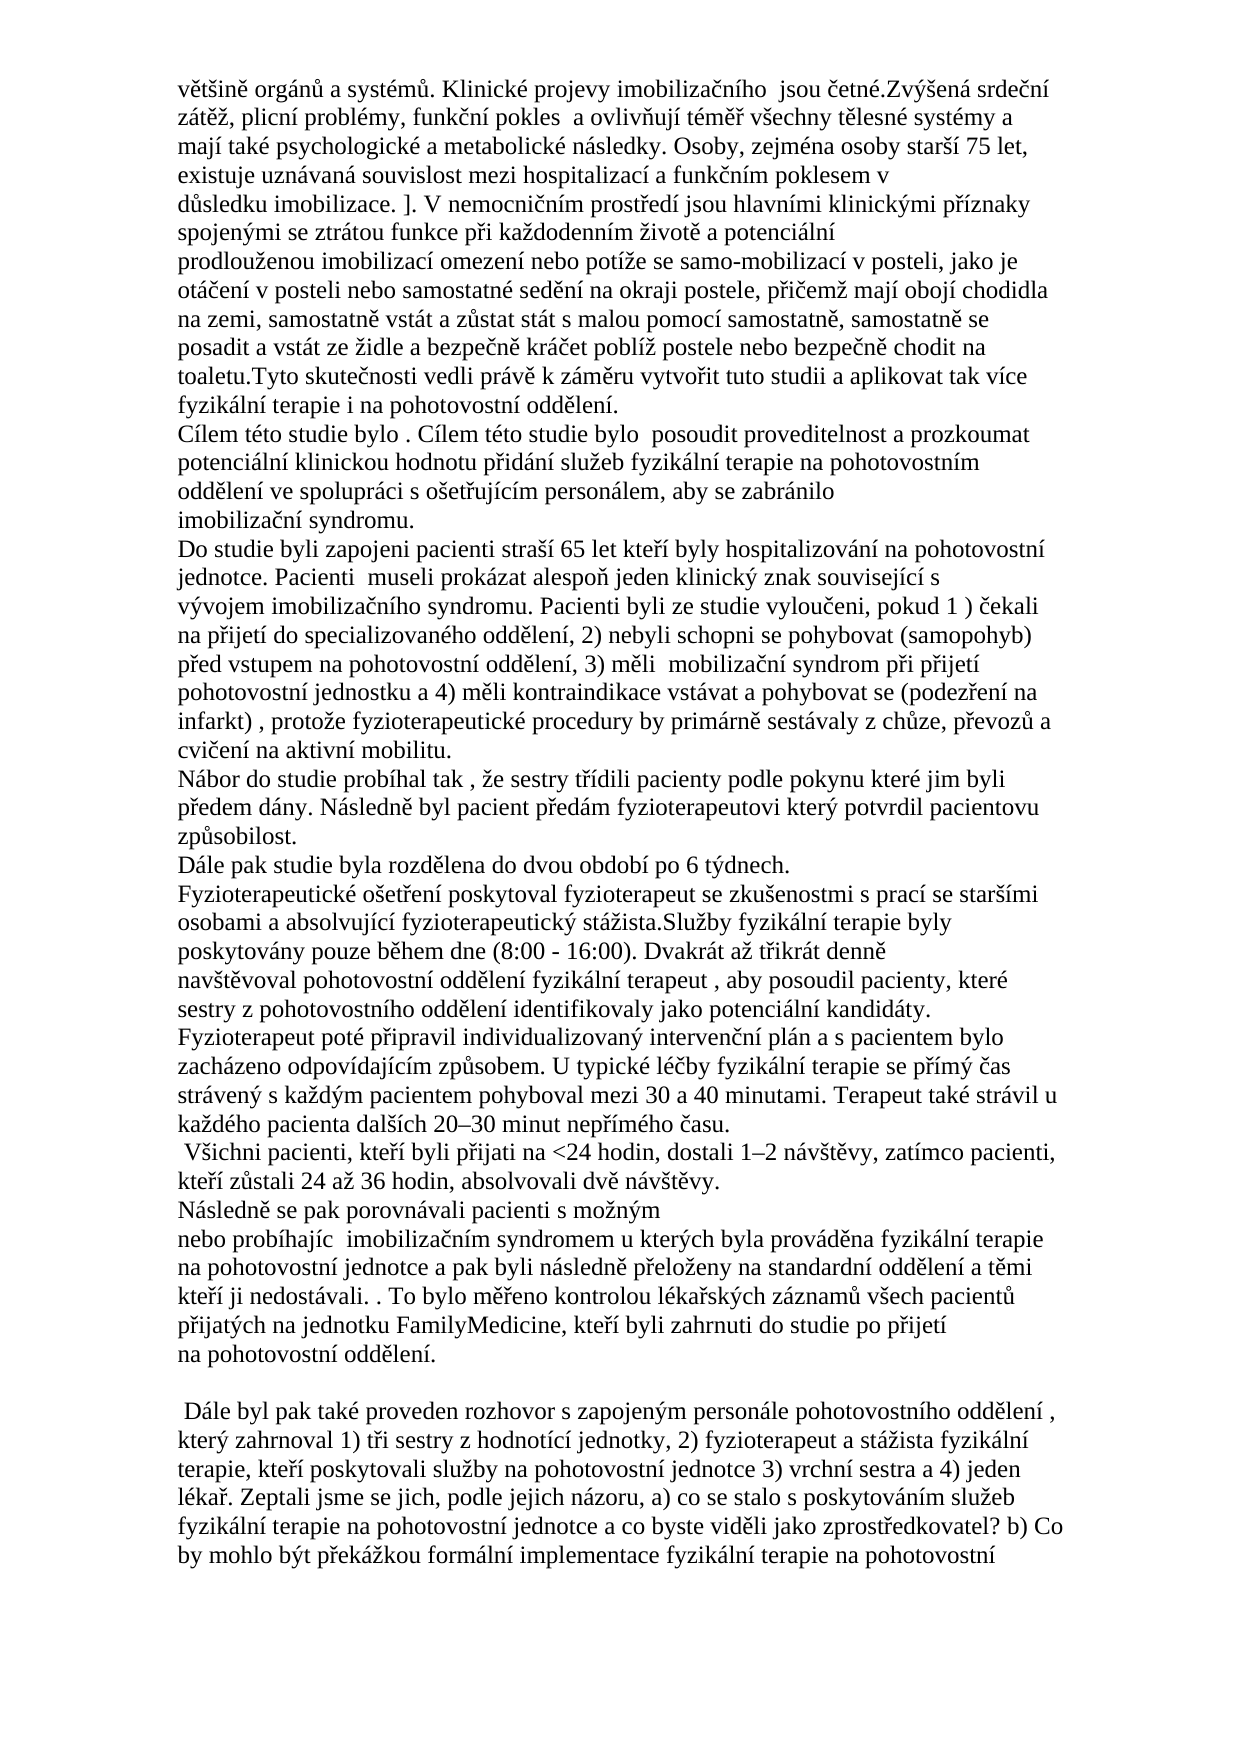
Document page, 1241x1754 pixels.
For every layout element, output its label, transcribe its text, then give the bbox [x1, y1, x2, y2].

text Do studie byli zapojeni pacienti straší 65 let kteří byly hospitalizování na pohotovostní jednotce. Pacienti museli prokázat alespoň jeden klinický znak související s vývojem imobilizačního syndromu. Pacienti byli ze studie vyloučeni, pokud 1 ) čekali na přijetí do specializovaného oddělení, 2) nebyli schopni se pohybovat (samopohyb) před vstupem na pohotovostní oddělení, 3) měli mobilizační syndrom při přijetí pohotovostní jednostku a 4) měli kontraindikace vstávat a pohybovat se (podezření na infarkt) , protože fyzioterapeutické procedury by primárně sestávaly z chůze, převozů a cvičení na aktivní mobilitu. [177, 534, 1063, 764]
text Dále byl pak také proveden rozhovor s zapojeným personále pohotovostního oddělení , který zahrnoval 1) tři sestry z hodnotící jednotky, 2) fyzioterapeut a stážista fyzikální terapie, kteří poskytovali služby na pohotovostní jednotce 3) vrchní sestra a 4) jeden lékař. Zeptali jsme se jich, podle jejich názoru, a) co se stalo s poskytováním služeb fyzikální terapie na pohotovostní jednotce a co byste viděli jako zprostředkovatel? b) Co by mohlo být překážkou formální implementace fyzikální terapie na pohotovostní [177, 1396, 1063, 1569]
text Všichni pacienti, kteří byli přijati na <24 hodin, dostali 1–2 návštěvy, zatímco pacienti, kteří zůstali 24 až 36 hodin, absolvovali dvě návštěvy. [177, 1137, 1063, 1195]
text Fyzioterapeut poté připravil individualizovaný intervenční plán a s pacientem bylo zacházeno odpovídajícím způsobem. U typické léčby fyzikální terapie se přímý čas strávený s každým pacientem pohyboval mezi 30 a 40 minutami. Terapeut také strávil u každého pacienta dalších 20–30 minut nepřímého času. [177, 1022, 1063, 1137]
text většině orgánů a systémů. Klinické projevy imobilizačního jsou četné.Zvýšená srdeční zátěž, plicní problémy, funkční pokles a ovlivňují téměř všechny tělesné systémy a mají také psychologické a metabolické následky. Osoby, zejména osoby starší 75 let, existuje uznávaná souvislost mezi hospitalizací a funkčním poklesem v důsledku imobilizace. ]. V nemocničním prostředí jsou hlavními klinickými příznaky spojenými se ztrátou funkce při každodenním životě a potenciální prodlouženou imobilizací omezení nebo potíže se samo-mobilizací v posteli, jako je otáčení v posteli nebo samostatné sedění na okraji postele, přičemž mají obojí chodidla na zemi, samostatně vstát a zůstat stát s malou pomocí samostatně, samostatně se posadit a vstát ze židle a bezpečně kráčet poblíž postele nebo bezpečně chodit na toaletu.Tyto skutečnosti vedli právě k záměru vytvořit tuto studii a aplikovat tak více fyzikální terapie i na pohotovostní oddělení. [177, 74, 1063, 419]
text Dále pak studie byla rozdělena do dvou období po 6 týdnech. [177, 850, 1063, 879]
text Nábor do studie probíhal tak , že sestry třídili pacienty podle pokynu které jim byli předem dány. Následně byl pacient předám fyzioterapeutovi který potvrdil pacientovu způsobilost. [177, 764, 1063, 850]
text Následně se pak porovnávali pacienti s možným nebo probíhajíc imobilizačním syndromem u kterých byla prováděna fyzikální terapie na pohotovostní jednotce a pak byli následně přeloženy na standardní oddělení a těmi kteří ji nedostávali. . To bylo měřeno kontrolou lékařských záznamů všech pacientů přijatých na jednotku FamilyMedicine, kteří byli zahrnuti do studie po přijetí na pohotovostní oddělení. [177, 1195, 1063, 1367]
text Cílem této studie bylo . Cílem této studie bylo posoudit proveditelnost a prozkoumat potenciální klinickou hodnotu přidání služeb fyzikální terapie na pohotovostním oddělení ve spolupráci s ošetřujícím personálem, aby se zabránilo imobilizační syndromu. [177, 419, 1063, 534]
text Fyzioterapeutické ošetření poskytoval fyzioterapeut se zkušenostmi s prací se staršími osobami a absolvující fyzioterapeutický stážista.Služby fyzikální terapie byly poskytovány pouze během dne (8:00 - 16:00). Dvakrát až třikrát denně navštěvoval pohotovostní oddělení fyzikální terapeut , aby posoudil pacienty, které sestry z pohotovostního oddělení identifikovaly jako potenciální kandidáty. [177, 879, 1063, 1022]
